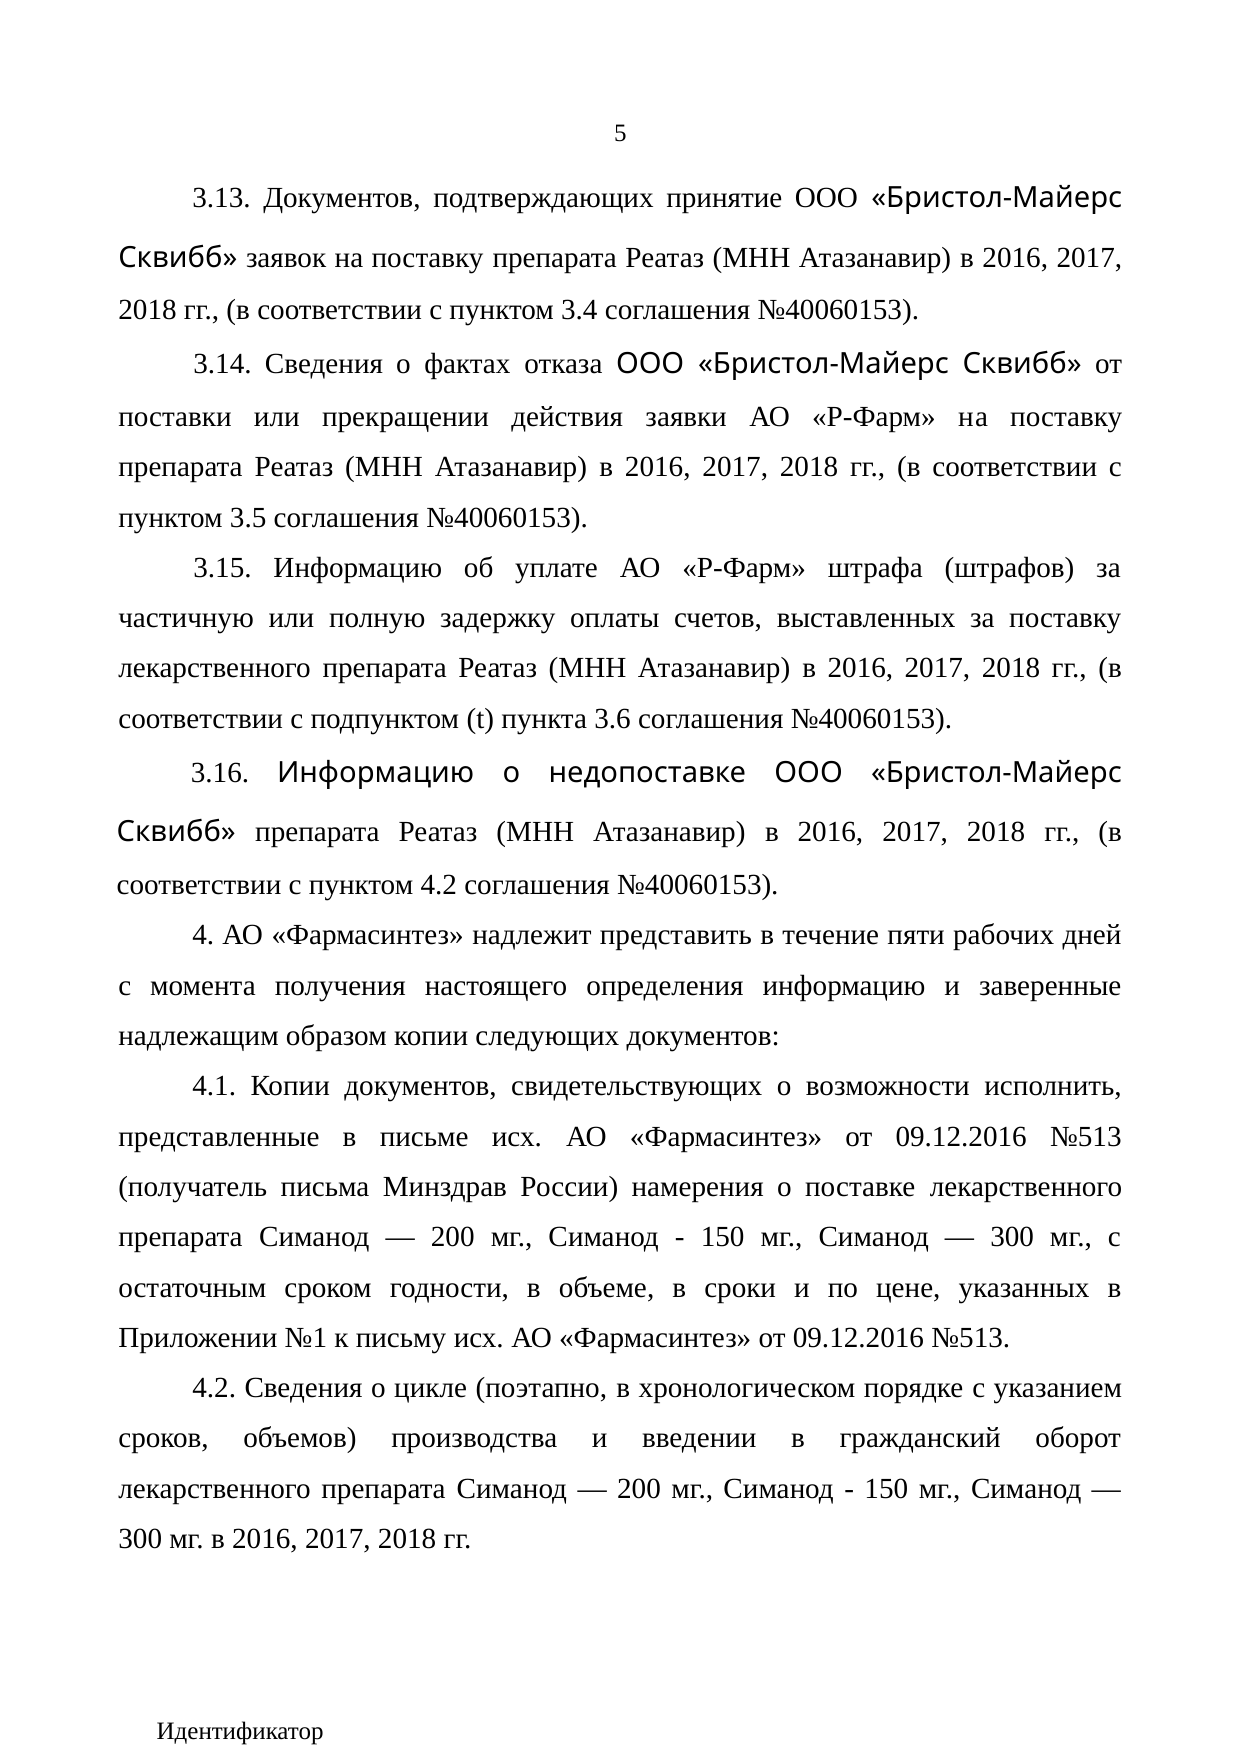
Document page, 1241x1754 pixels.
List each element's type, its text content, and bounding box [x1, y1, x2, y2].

text 4.1. Копии документов, свидетельствующих о возможности исполнить, представленные в письме исх. АО «Фармасинтез» от 09.12.2016 №513 (получатель письма Минздрав России) намерения о поставке лекарственного препарата Симанод — 200 мг., Симанод - 150 мг., Симанод — 300 мг., с остаточным сроком годности, в объеме, в сроки и по цене, указанных в Приложении №1 к письму исх. АО «Фармасинтез» от 09.12.2016 №513. [118, 1068, 1122, 1353]
text 4.2. Сведения о цикле (поэтапно, в хронологическом порядке с указанием сроков, объемов) производства и введении в гражданский оборот лекарственного препарата Симанод — 200 мг., Симанод - 150 мг., Симанод — 300 мг. в 2016, 2017, 2018 гг. [118, 1370, 1122, 1555]
text 3.16. Информацию о недопоставке ООО «Бристол-Майерс Сквибб» препарата Реатаз (МНН Атазанавир) в 2016, 2017, 2018 гг., (в соответствии с пунктом 4.2 соглашения №40060153). [116, 751, 1122, 901]
text 4. АО «Фармасинтез» надлежит представить в течение пяти рабочих дней с момента получения настоящего определения информацию и заверенные надлежащим образом копии следующих документов: [118, 917, 1122, 1052]
text 3.15. Информацию об уплате АО «Р-Фарм» штрафа (штрафов) за частичную или полную задержку оплаты счетов, выставленных за поставку лекарственного препарата Реатаз (МНН Атазанавир) в 2016, 2017, 2018 гг., (в соответствии с подпунктом (t) пункта 3.6 соглашения №40060153). [118, 550, 1122, 734]
text 3.13. Документов, подтверждающих принятие ООО «Бристол-Майерс Сквибб» заявок на поставку препарата Реатаз (МНН Атазанавир) в 2016, 2017, 2018 гг., (в соответствии с пунктом 3.4 соглашения №40060153). [118, 176, 1122, 326]
text 3.14. Сведения о фактах отказа ООО «Бристол-Майерс Сквибб» от поставки или прекращении действия заявки АО «Р-Фарм» на поставку препарата Реатаз (МНН Атазанавир) в 2016, 2017, 2018 гг., (в соответствии с пунктом 3.5 соглашения №40060153). [118, 343, 1122, 533]
